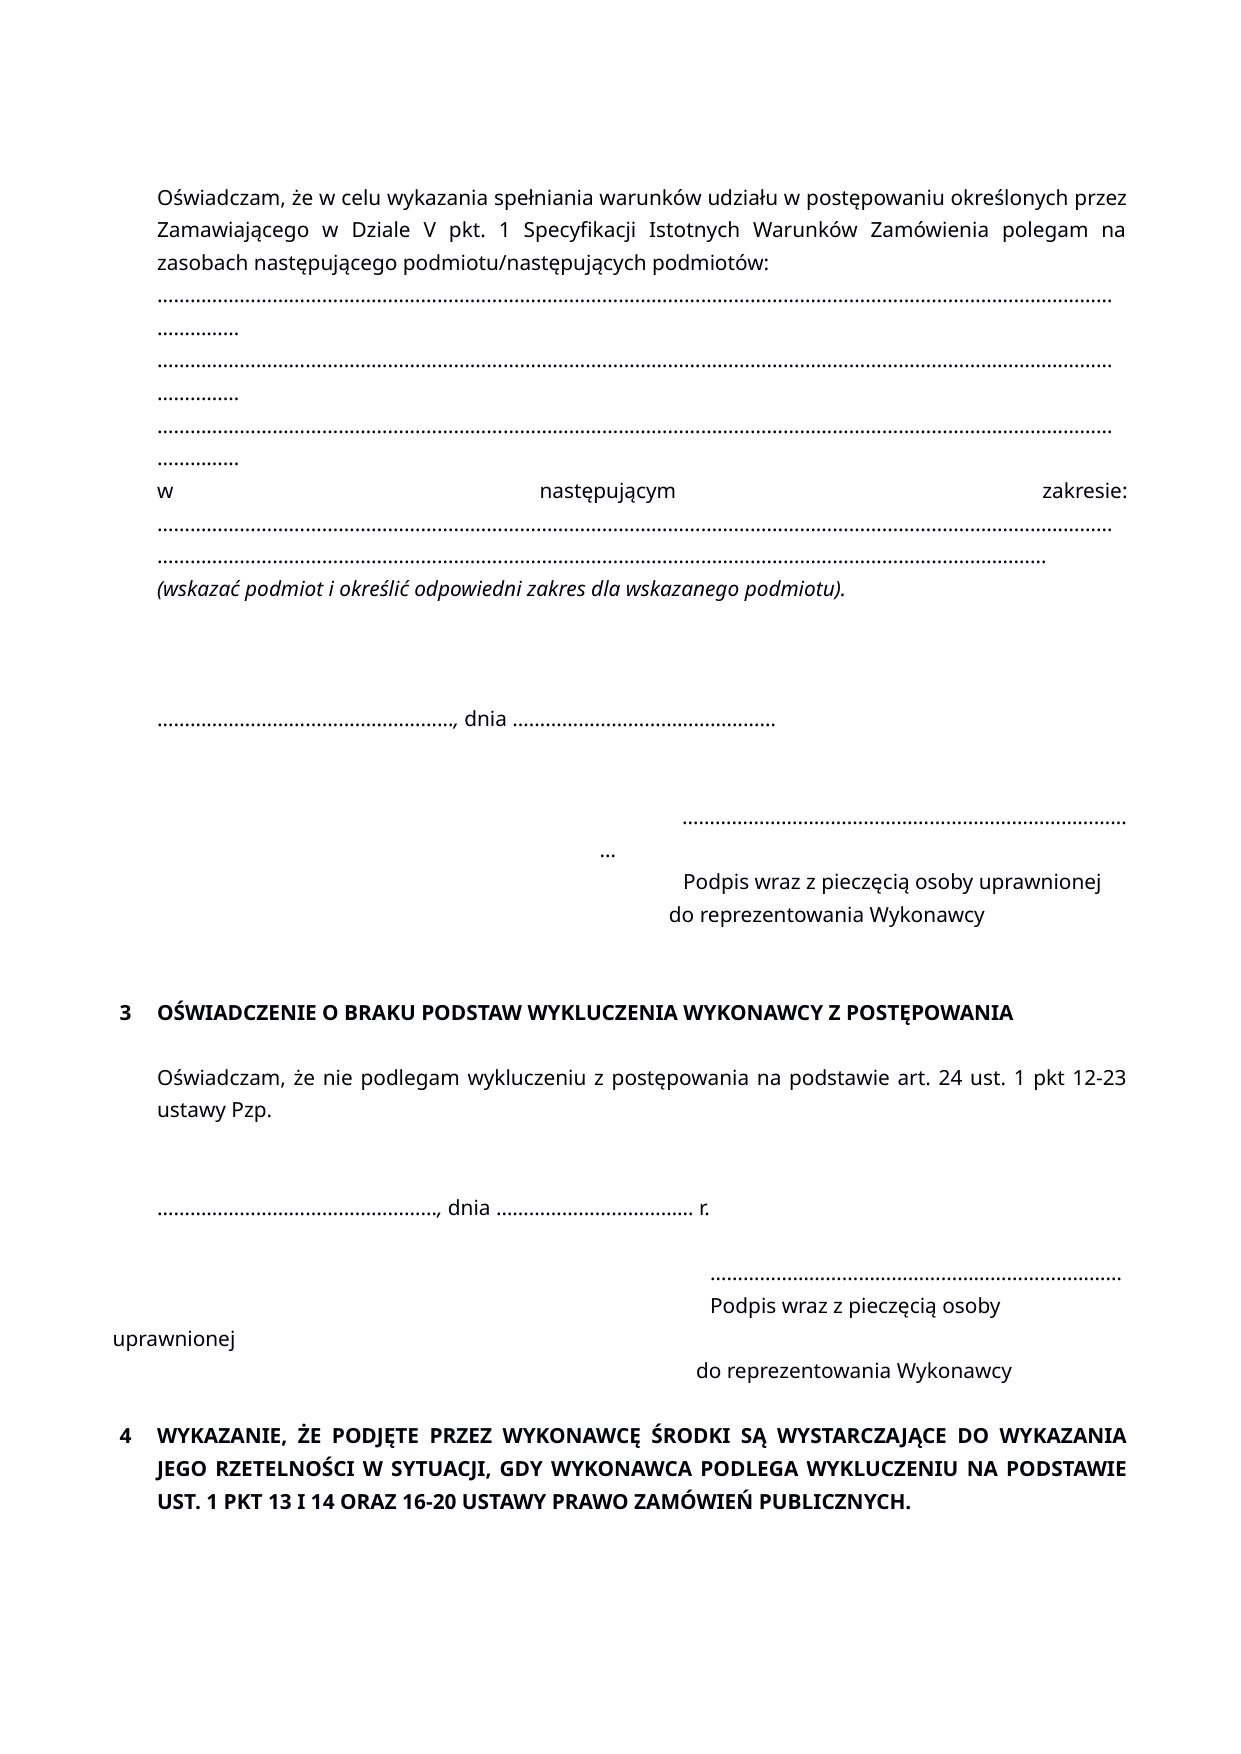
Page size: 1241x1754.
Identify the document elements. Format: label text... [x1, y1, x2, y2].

text ………………………………………………, dnia ………………………………………… [157, 704, 1128, 733]
text ……………………………………………………………………………………………………………………………………………………………………… [157, 411, 1128, 472]
text ……………………………………………, dnia ……………………………… r. [157, 1193, 1128, 1222]
list OŚWIADCZENIE O BRAKU PODSTAW WYKLUCZENIA WYKONAWCY Z POSTĘPOWANIA [119, 998, 1128, 1026]
text ……………………………………………………………………………………………………………………………………………………………………… [157, 346, 1128, 407]
text do reprezentowania Wykonawcy [112, 1356, 1128, 1385]
text Oświadczam, że w celu wykazania spełniania warunków udziału w postępowaniu określonych przez Zamawiającego w Dziale V pkt. 1 Specyfikacji Istotnych Warunków Zamówienia polegam na zasobach następującego podmiotu/następujących podmiotów: [157, 183, 1128, 276]
text (wskazać podmiot i określić odpowiedni zakres dla wskazanego podmiotu). [112, 574, 1128, 602]
list Oświadczam, że nie podlegam wykluczeniu z postępowania na podstawie art. 24 ust. 1 pkt 12-23 ustawy Pzp. [157, 1063, 1128, 1124]
list WYKAZANIE, ŻE PODJĘTE PRZEZ WYKONAWCĘ ŚRODKI SĄ WYSTARCZAJĄCE DO WYKAZANIA JEGO RZETELNOŚCI W SYTUACJI, GDY WYKONAWCA PODLEGA WYKLUCZENIU NA PODSTAWIE UST. 1 PKT 13 I 14 ORAZ 16-20 USTAWY PRAWO ZAMÓWIEŃ PUBLICZNYCH. [119, 1422, 1128, 1515]
text do reprezentowania Wykonawcy [112, 900, 1128, 928]
text Podpis wraz z pieczęcią osoby uprawnionej [112, 1291, 1128, 1352]
text Podpis wraz z pieczęcią osoby uprawnionej [112, 867, 1128, 896]
text w następującym zakresie: ………………………………………………………………………………………………………………………………………………………………………………………………………………………………………………………………………………………………………… [157, 476, 1128, 570]
text ………………………………………………………………………… [599, 802, 1128, 863]
text ……………………………………………………………………………………………………………………………………………………………………… [157, 280, 1128, 341]
text ………………………………………………………………… [599, 1258, 1128, 1287]
